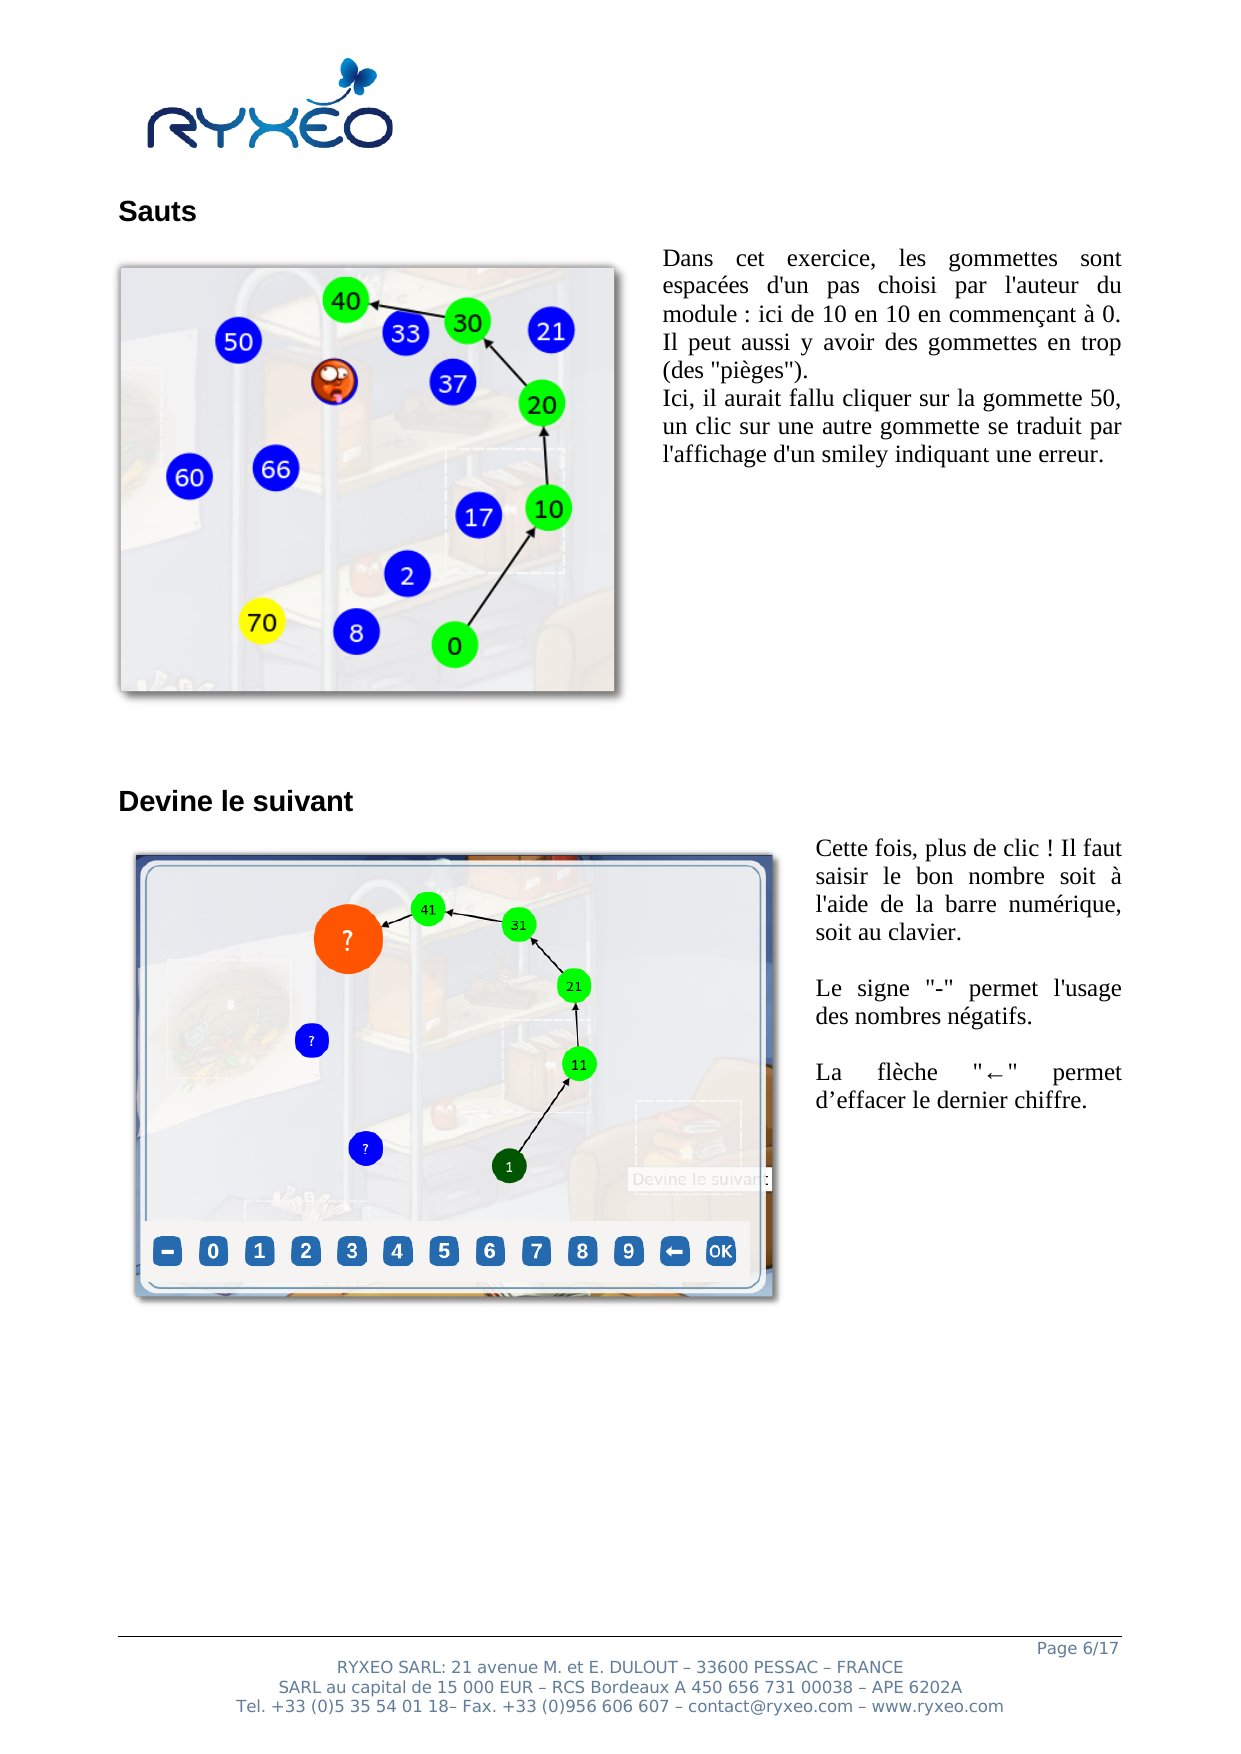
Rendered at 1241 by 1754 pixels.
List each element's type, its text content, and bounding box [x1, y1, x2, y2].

picture [127, 846, 786, 1310]
picture [109, 256, 633, 710]
subtitle Devine le suivant [118, 785, 1122, 817]
text Dans cet exercice, les gommettes sont espacées d'un pas choisi par l'auteur du module : ici de 10 en 10 en commençant à 0. Il peut aussi y avoir des gommettes en trop (des "pièges"). [118, 243, 1122, 383]
text Le signe "-" permet l'usage des nombres négatifs. [786, 974, 1122, 1030]
text La flèche "←" permet d’effacer le dernier chiffre. [786, 1058, 1122, 1114]
subtitle Sauts [118, 195, 1122, 227]
picture [147, 58, 393, 148]
text Cette fois, plus de clic ! Il faut saisir le bon nombre soit à l'aide de la barre numérique, soit au clavier. [118, 833, 1122, 946]
text Ici, il aurait fallu cliquer sur la gommette 50, un clic sur une autre gommette se traduit par l'affichage d'un smiley indiquant une erreur. [633, 383, 1122, 468]
